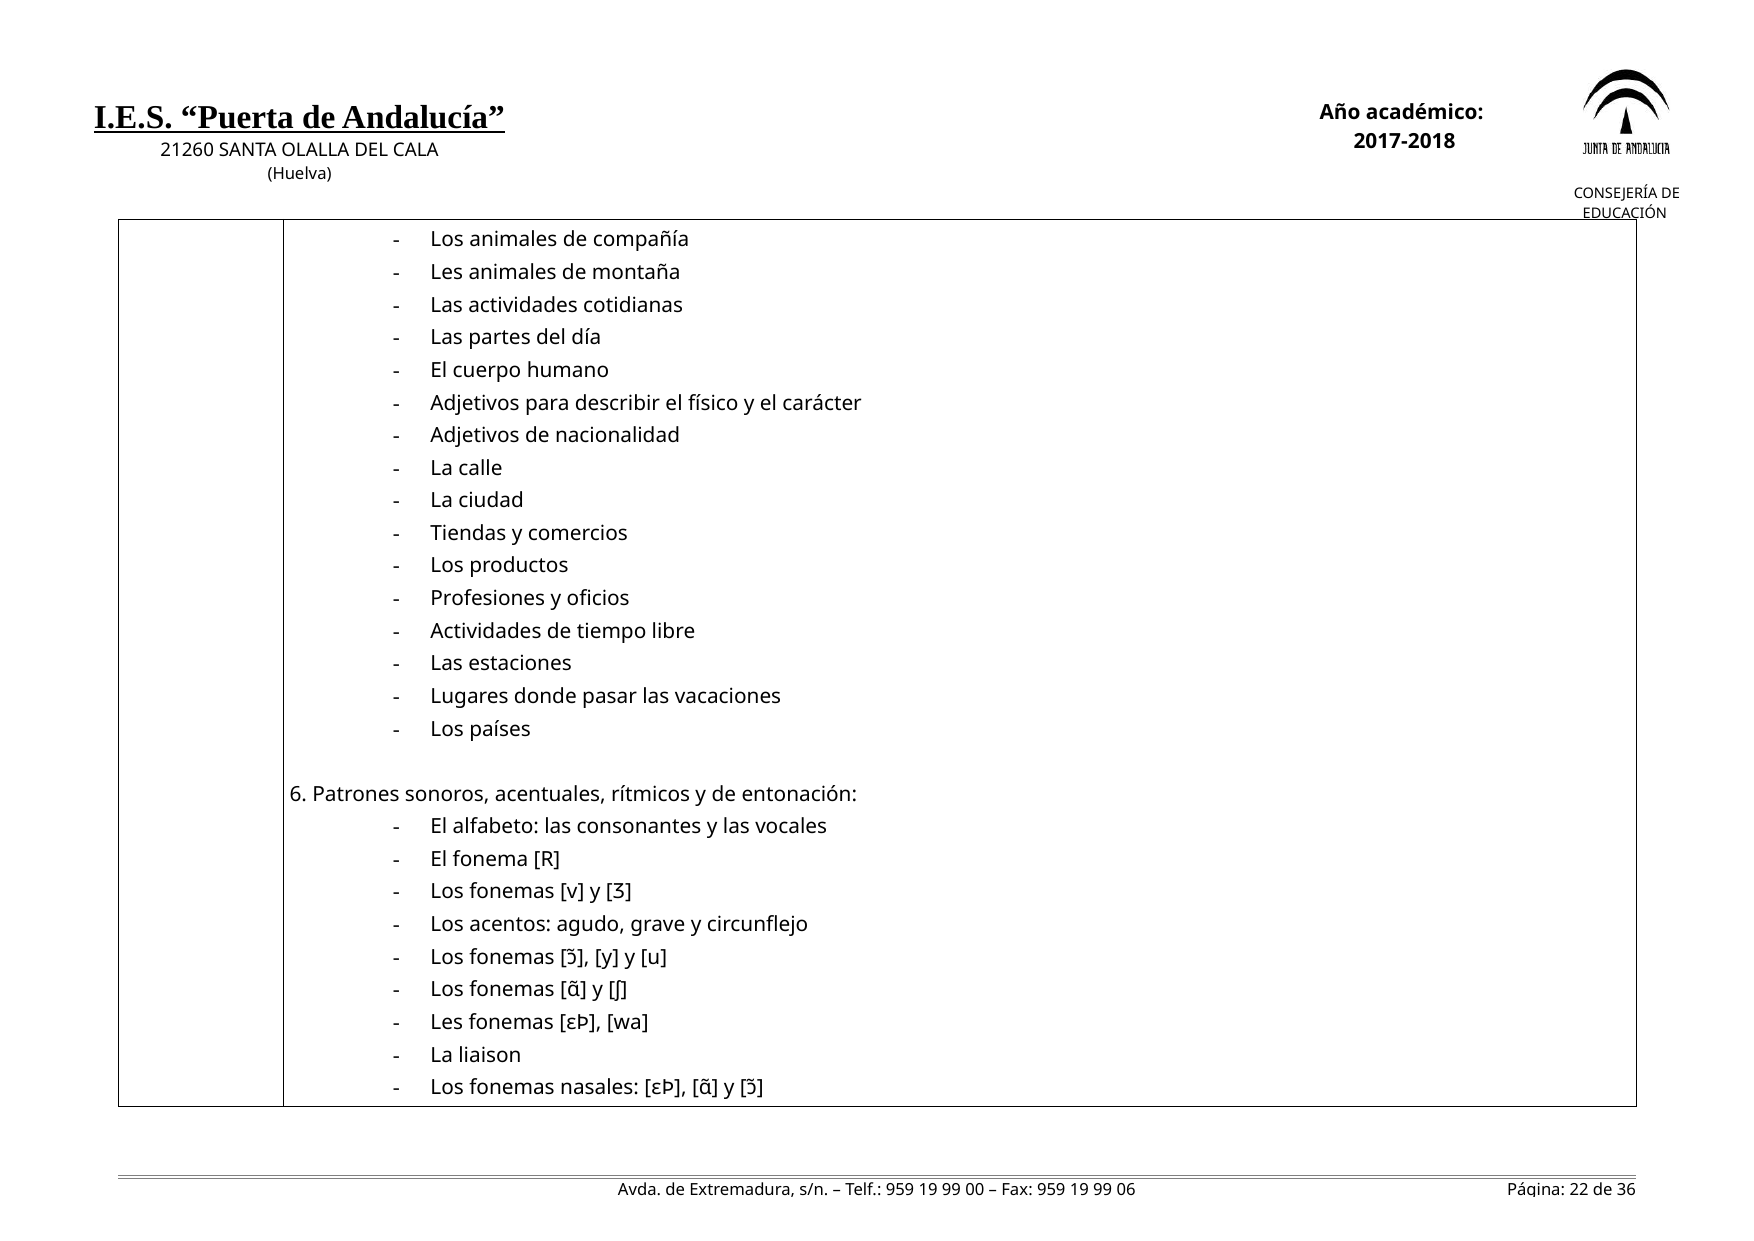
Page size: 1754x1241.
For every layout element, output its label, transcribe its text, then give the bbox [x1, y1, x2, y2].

table_cell Los animales de compañía Les animales de montaña Las actividades cotidianas Las partes del día El cuerpo humano Adjetivos para describir el físico y el carácter Adjetivos de nacionalidad La calle La ciudad Tiendas y comercios Los productos Profesiones y oficios Actividades de tiempo libre Las estaciones Lugares donde pasar las vacaciones Los países 6. Patrones sonoros, acentuales, rítmicos y de entonación: El alfabeto: las consonantes y las vocales El fonema [R] Los fonemas [v] y [Ʒ] Los acentos: agudo, grave y circunflejo Los fonemas [ɔ̃], [y] y [u] Los fonemas [ɑ̃] y [ʃ] Les fonemas [ɛÞ], [wa] La liaison Los fonemas nasales: [ɛÞ], [ɑ̃] y [ɔ̃] [284, 220, 1636, 1106]
picture [1582, 69, 1671, 154]
table_cell [119, 220, 283, 1106]
